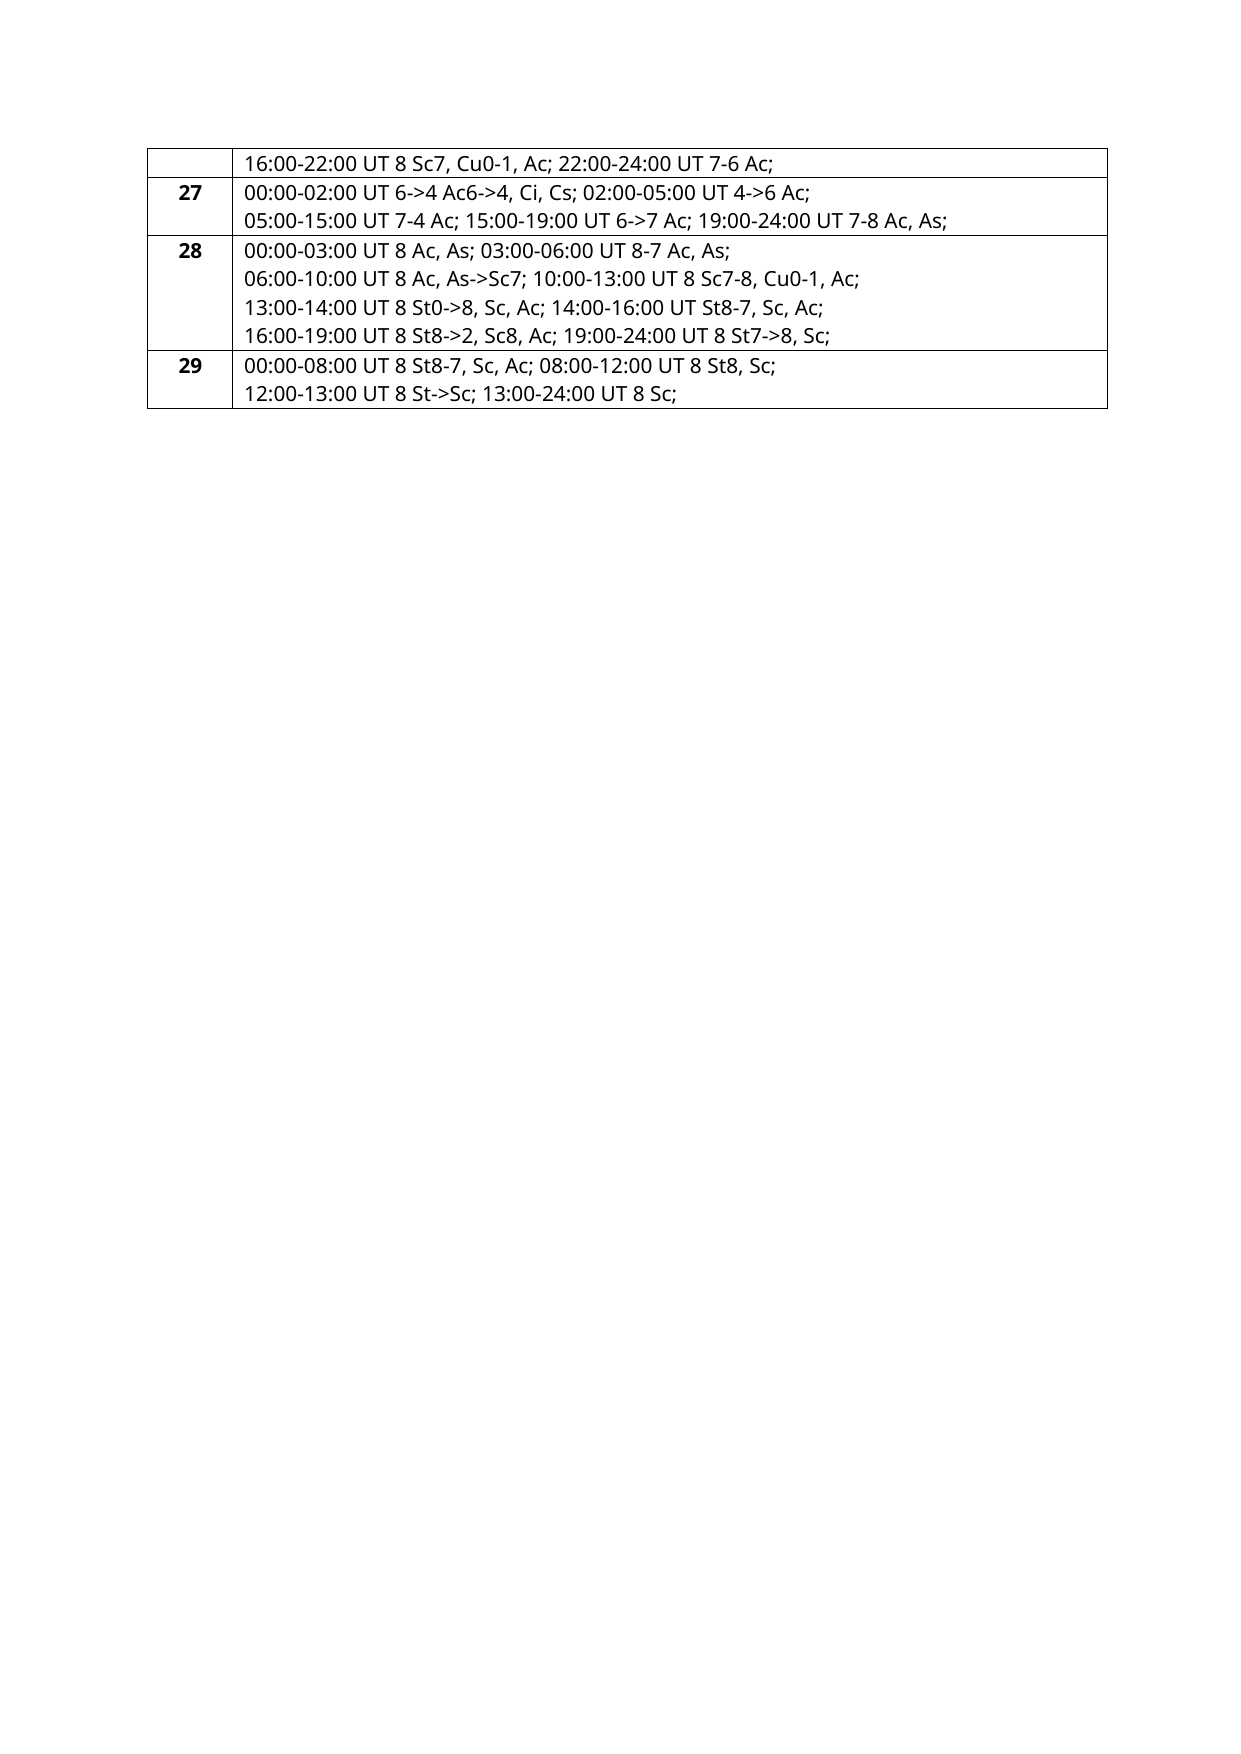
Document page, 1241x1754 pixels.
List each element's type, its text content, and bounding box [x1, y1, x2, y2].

table_cell 16:00-22:00 UT 8 Sc7, Cu0-1, Ac; 22:00-24:00 UT 7-6 Ac; [233, 149, 1107, 177]
table_cell 00:00-03:00 UT 8 Ac, As; 03:00-06:00 UT 8-7 Ac, As; 06:00-10:00 UT 8 Ac, As->Sc7; 10:00-13:00 UT 8 Sc7-8, Cu0-1, Ac; 13:00-14:00 UT 8 St0->8, Sc, Ac; 14:00-16:00 UT St8-7, Sc, Ac; 16:00-19:00 UT 8 St8->2, Sc8, Ac; 19:00-24:00 UT 8 St7->8, Sc; [233, 236, 1107, 350]
table_cell 28 [148, 236, 232, 350]
table_cell 00:00-02:00 UT 6->4 Ac6->4, Ci, Cs; 02:00-05:00 UT 4->6 Ac; 05:00-15:00 UT 7-4 Ac; 15:00-19:00 UT 6->7 Ac; 19:00-24:00 UT 7-8 Ac, As; [233, 178, 1107, 235]
table_cell 00:00-08:00 UT 8 St8-7, Sc, Ac; 08:00-12:00 UT 8 St8, Sc; 12:00-13:00 UT 8 St->Sc; 13:00-24:00 UT 8 Sc; [233, 351, 1107, 408]
table_cell [148, 149, 232, 177]
table_cell 27 [148, 178, 232, 235]
table_cell 29 [148, 351, 232, 408]
